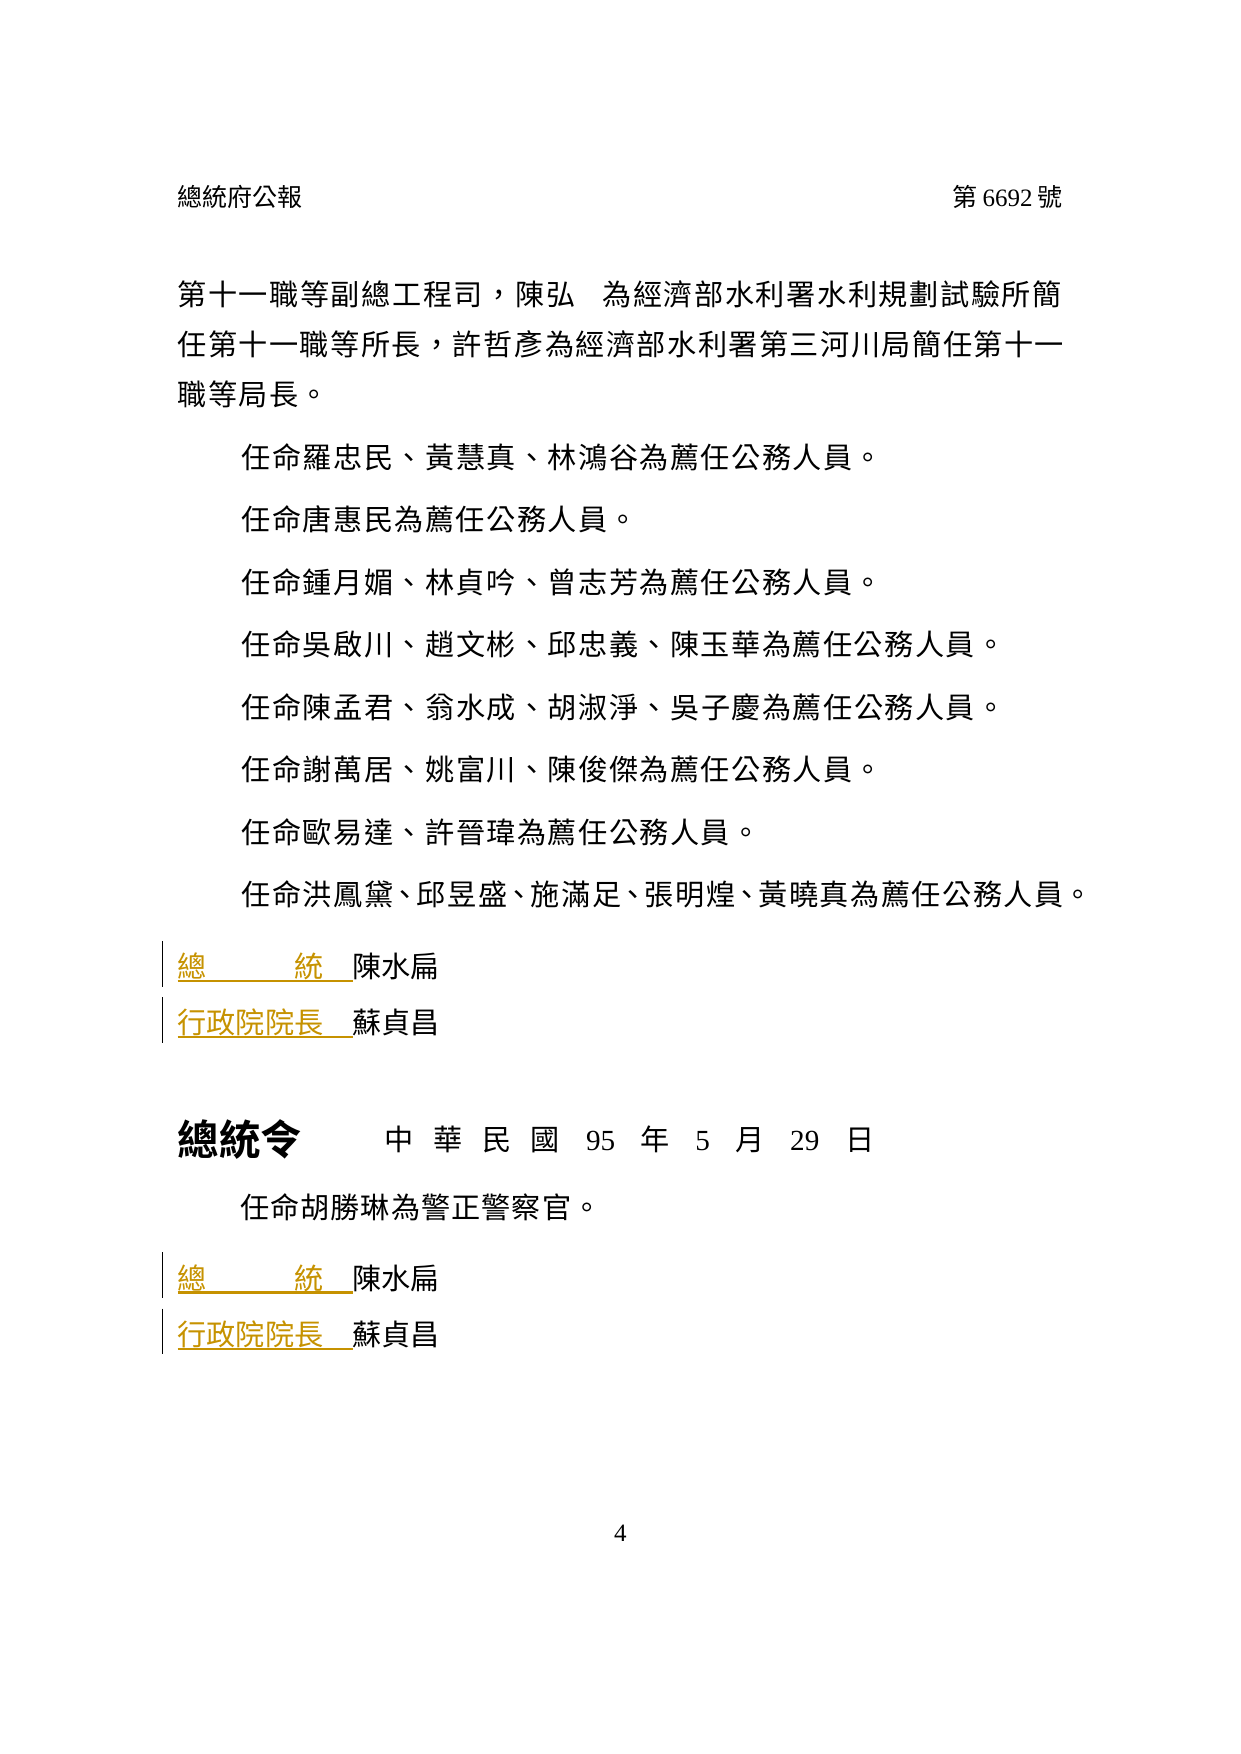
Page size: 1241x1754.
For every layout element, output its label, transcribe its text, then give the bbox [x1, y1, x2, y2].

text 任命歐易達、許晉瑋為薦任公務人員。 [177, 803, 1063, 853]
text 任命唐惠民為薦任公務人員。 [177, 491, 1063, 541]
text 任命洪鳳黛、邱昱盛、施滿足、張明煌、黃曉真為薦任公務人員。 [177, 866, 1063, 916]
text 第十一職等副總工程司，陳弘為經濟部水利署水利規劃試驗所簡任第十一職等所長，許哲彥為經濟部水利署第三河川局簡任第十一職等局長。 [177, 266, 1063, 416]
table_header 中華民國95年5月29日 [381, 1093, 877, 1182]
text 總 統 陳水扁 [177, 941, 1063, 987]
table_header 總統令 [174, 1093, 381, 1182]
text 任命陳孟君、翁水成、胡淑淨、吳子慶為薦任公務人員。 [177, 678, 1063, 728]
text 總 統 陳水扁 [177, 1252, 1063, 1298]
text 任命鍾月媚、林貞吟、曾志芳為薦任公務人員。 [177, 553, 1063, 603]
text 任命謝萬居、姚富川、陳俊傑為薦任公務人員。 [177, 741, 1063, 791]
text 任命胡勝琳為警正警察官。 [177, 1182, 1063, 1227]
text 行政院院長 蘇貞昌 [177, 997, 1063, 1043]
text 任命羅忠民、黃慧真、林鴻谷為薦任公務人員。 [177, 428, 1063, 478]
text 任命吳啟川、趙文彬、邱忠義、陳玉華為薦任公務人員。 [177, 616, 1063, 666]
text 行政院院長 蘇貞昌 [177, 1309, 1063, 1354]
